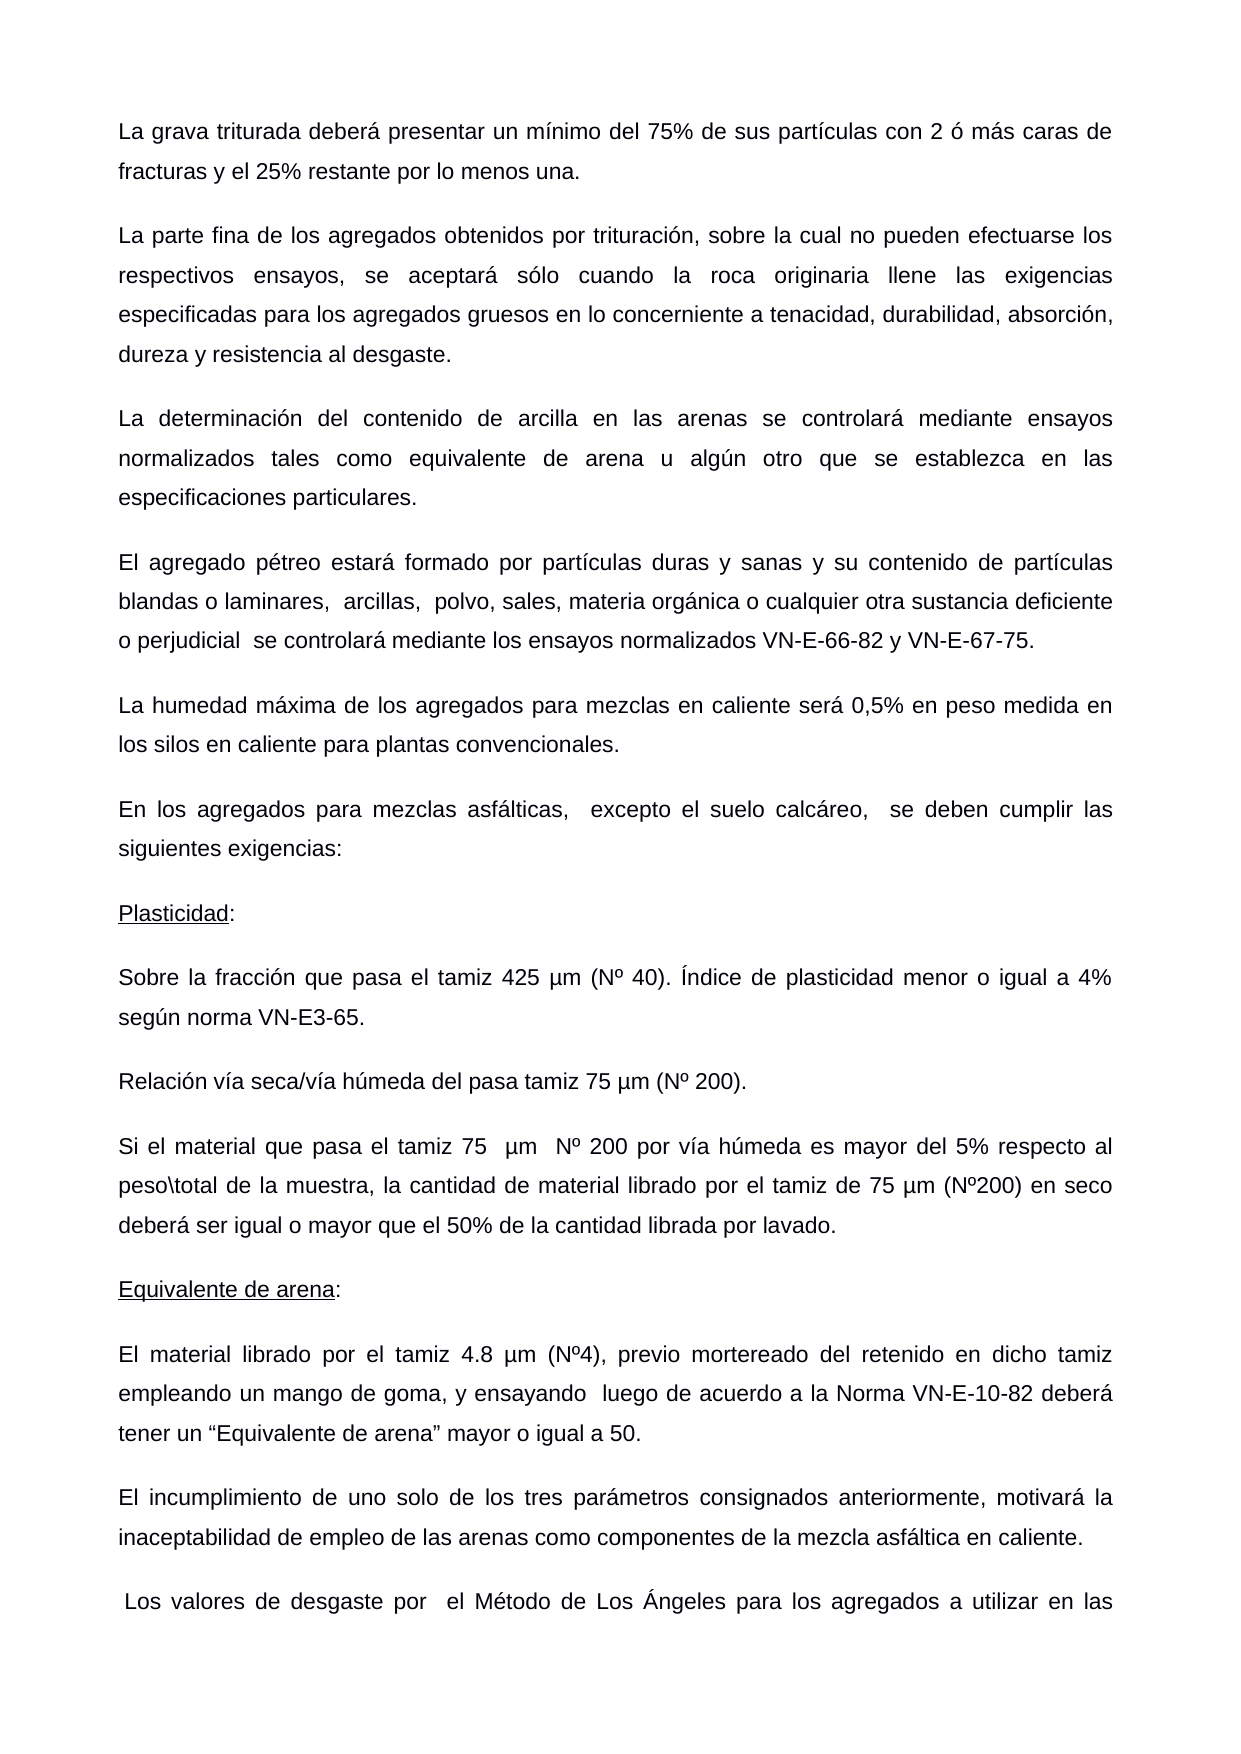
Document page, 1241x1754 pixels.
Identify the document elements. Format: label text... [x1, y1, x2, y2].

text Equivalente de arena: [118, 1276, 1122, 1302]
text Relación vía seca/vía húmeda del pasa tamiz 75 µm (Nº 200). [118, 1068, 1122, 1094]
text La humedad máxima de los agregados para mezclas en caliente será 0,5% en peso medida en los silos en caliente para plantas convencionales. [118, 692, 1114, 758]
text Plasticidad: [118, 900, 1122, 926]
text La parte fina de los agregados obtenidos por trituración, sobre la cual no pueden efectuarse los respectivos ensayos, se aceptará sólo cuando la roca originaria llene las exigencias especificadas para los agregados gruesos en lo concerniente a tenacidad, durabilidad, absorción, dureza y resistencia al desgaste. [118, 222, 1114, 367]
text El agregado pétreo estará formado por partículas duras y sanas y su contenido de partículas blandas o laminares, arcillas, polvo, sales, materia orgánica o cualquier otra sustancia deficiente o perjudicial se controlará mediante los ensayos normalizados VN-E-66-82 y VN-E-67-75. [118, 548, 1114, 654]
text La determinación del contenido de arcilla en las arenas se controlará mediante ensayos normalizados tales como equivalente de arena u algún otro que se establezca en las especificaciones particulares. [118, 405, 1114, 510]
text El material librado por el tamiz 4.8 µm (Nº4), previo mortereado del retenido en dicho tamiz empleando un mango de goma, y ensayando luego de acuerdo a la Norma VN-E-10-82 deberá tener un “Equivalente de arena” mayor o igual a 50. [118, 1341, 1114, 1446]
text Si el material que pasa el tamiz 75 µm Nº 200 por vía húmeda es mayor del 5% respecto al peso\total de la muestra, la cantidad de material librado por el tamiz de 75 µm (Nº200) en seco deberá ser igual o mayor que el 50% de la cantidad librada por lavado. [118, 1133, 1114, 1238]
text Sobre la fracción que pasa el tamiz 425 µm (Nº 40). Índice de plasticidad menor o igual a 4% según norma VN-E3-65. [118, 964, 1114, 1030]
text En los agregados para mezclas asfálticas, excepto el suelo calcáreo, se deben cumplir las siguientes exigencias: [118, 796, 1114, 862]
text Los valores de desgaste por el Método de Los Ángeles para los agregados a utilizar en las [124, 1588, 1114, 1614]
text La grava triturada deberá presentar un mínimo del 75% de sus partículas con 2 ó más caras de fracturas y el 25% restante por lo menos una. [118, 118, 1113, 184]
text El incumplimiento de uno solo de los tres parámetros consignados anteriormente, motivará la inaceptabilidad de empleo de las arenas como componentes de la mezcla asfáltica en caliente. [118, 1484, 1113, 1550]
